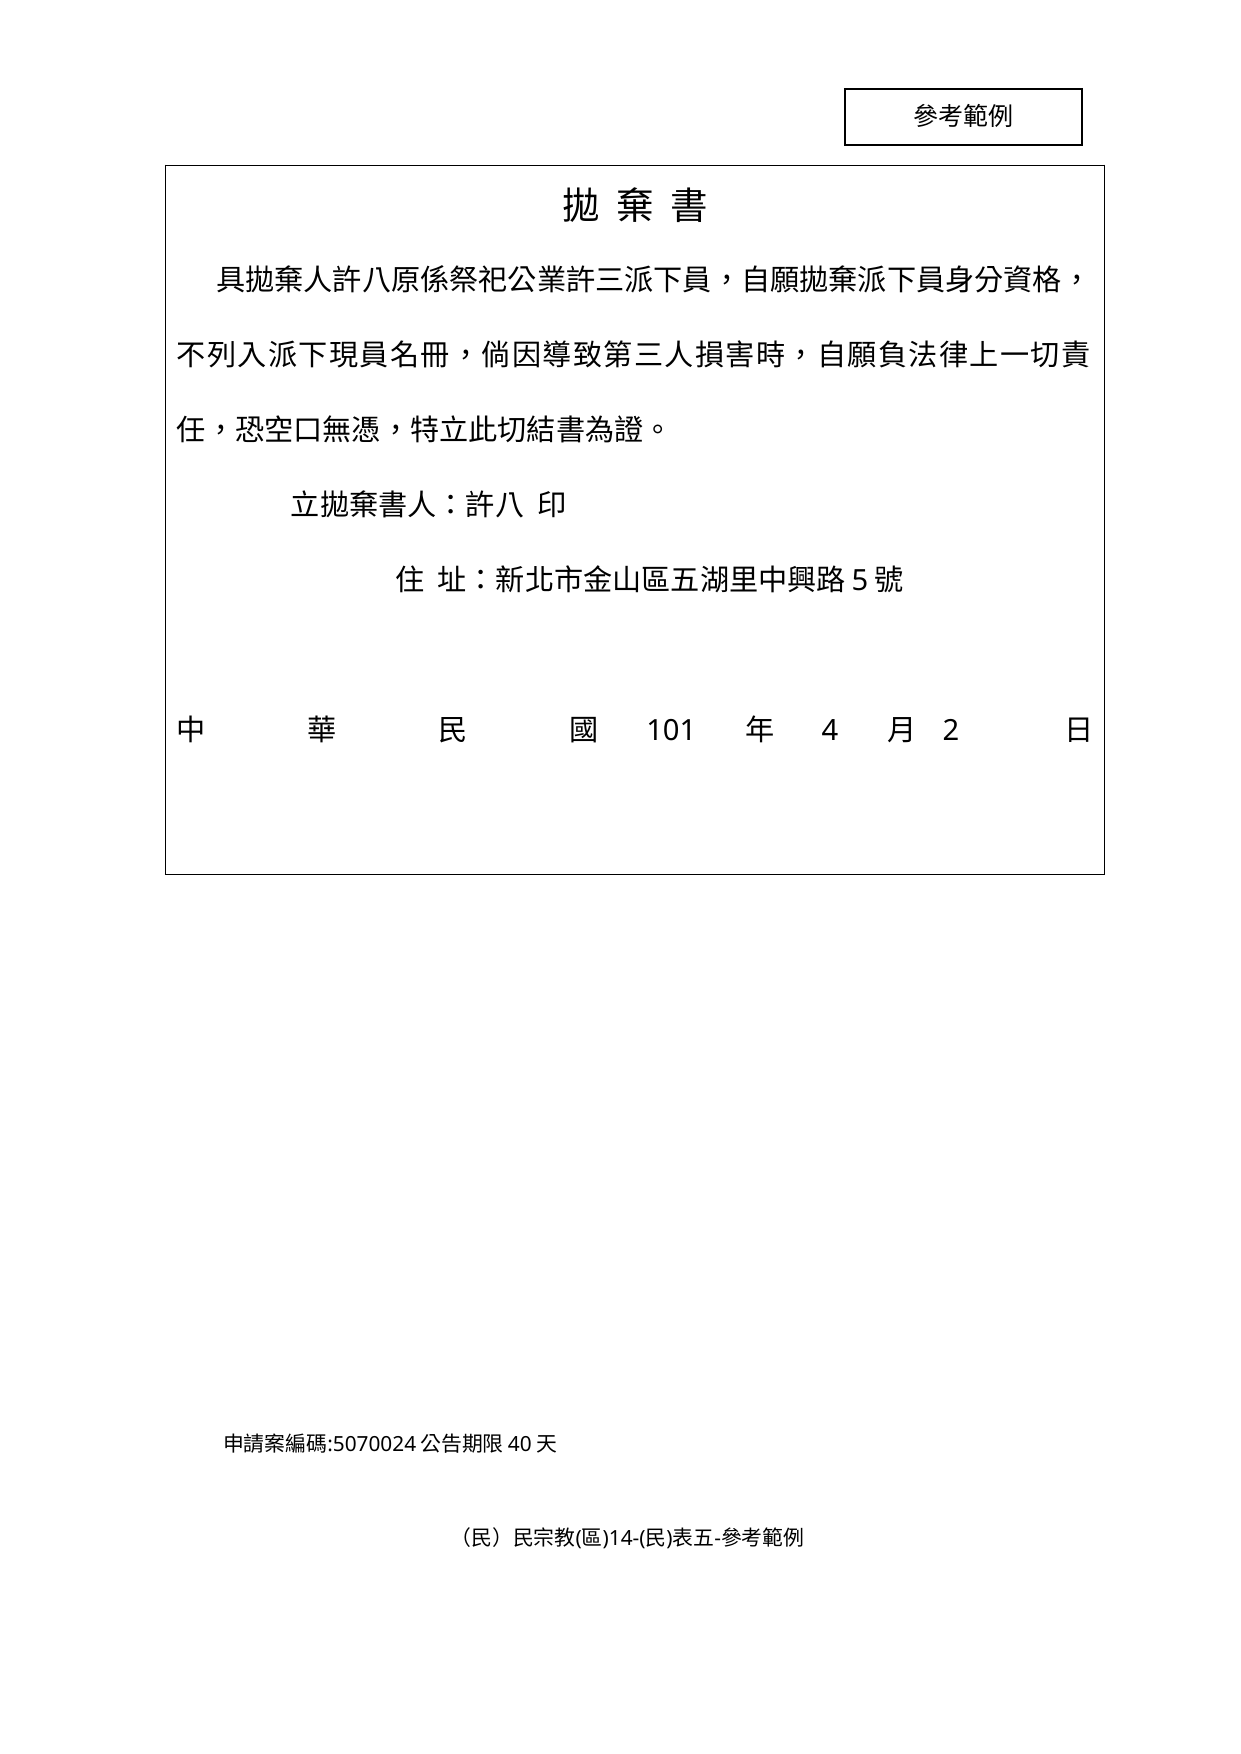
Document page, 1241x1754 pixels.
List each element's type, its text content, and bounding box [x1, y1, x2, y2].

text 參考範例 [861, 97, 1066, 133]
text （民）民宗教(區)14-(民)表五-參考範例 [417, 1521, 837, 1551]
table_header 拋 棄 書 具拋棄人許八原係祭祀公業許三派下員，自願拋棄派下員身分資格，不列入派下現員名冊，倘因導致第三人損害時，自願負法律上一切責任，恐空口無憑，特立此切結書為證。 立拋棄書人：許八 印 住 址：新北市金山區五湖里中興路5號 中 華 民 國 101 年 4 月2 日 [166, 166, 1104, 874]
text 申請案編碼:5070024公告期限40天 [173, 1427, 606, 1458]
